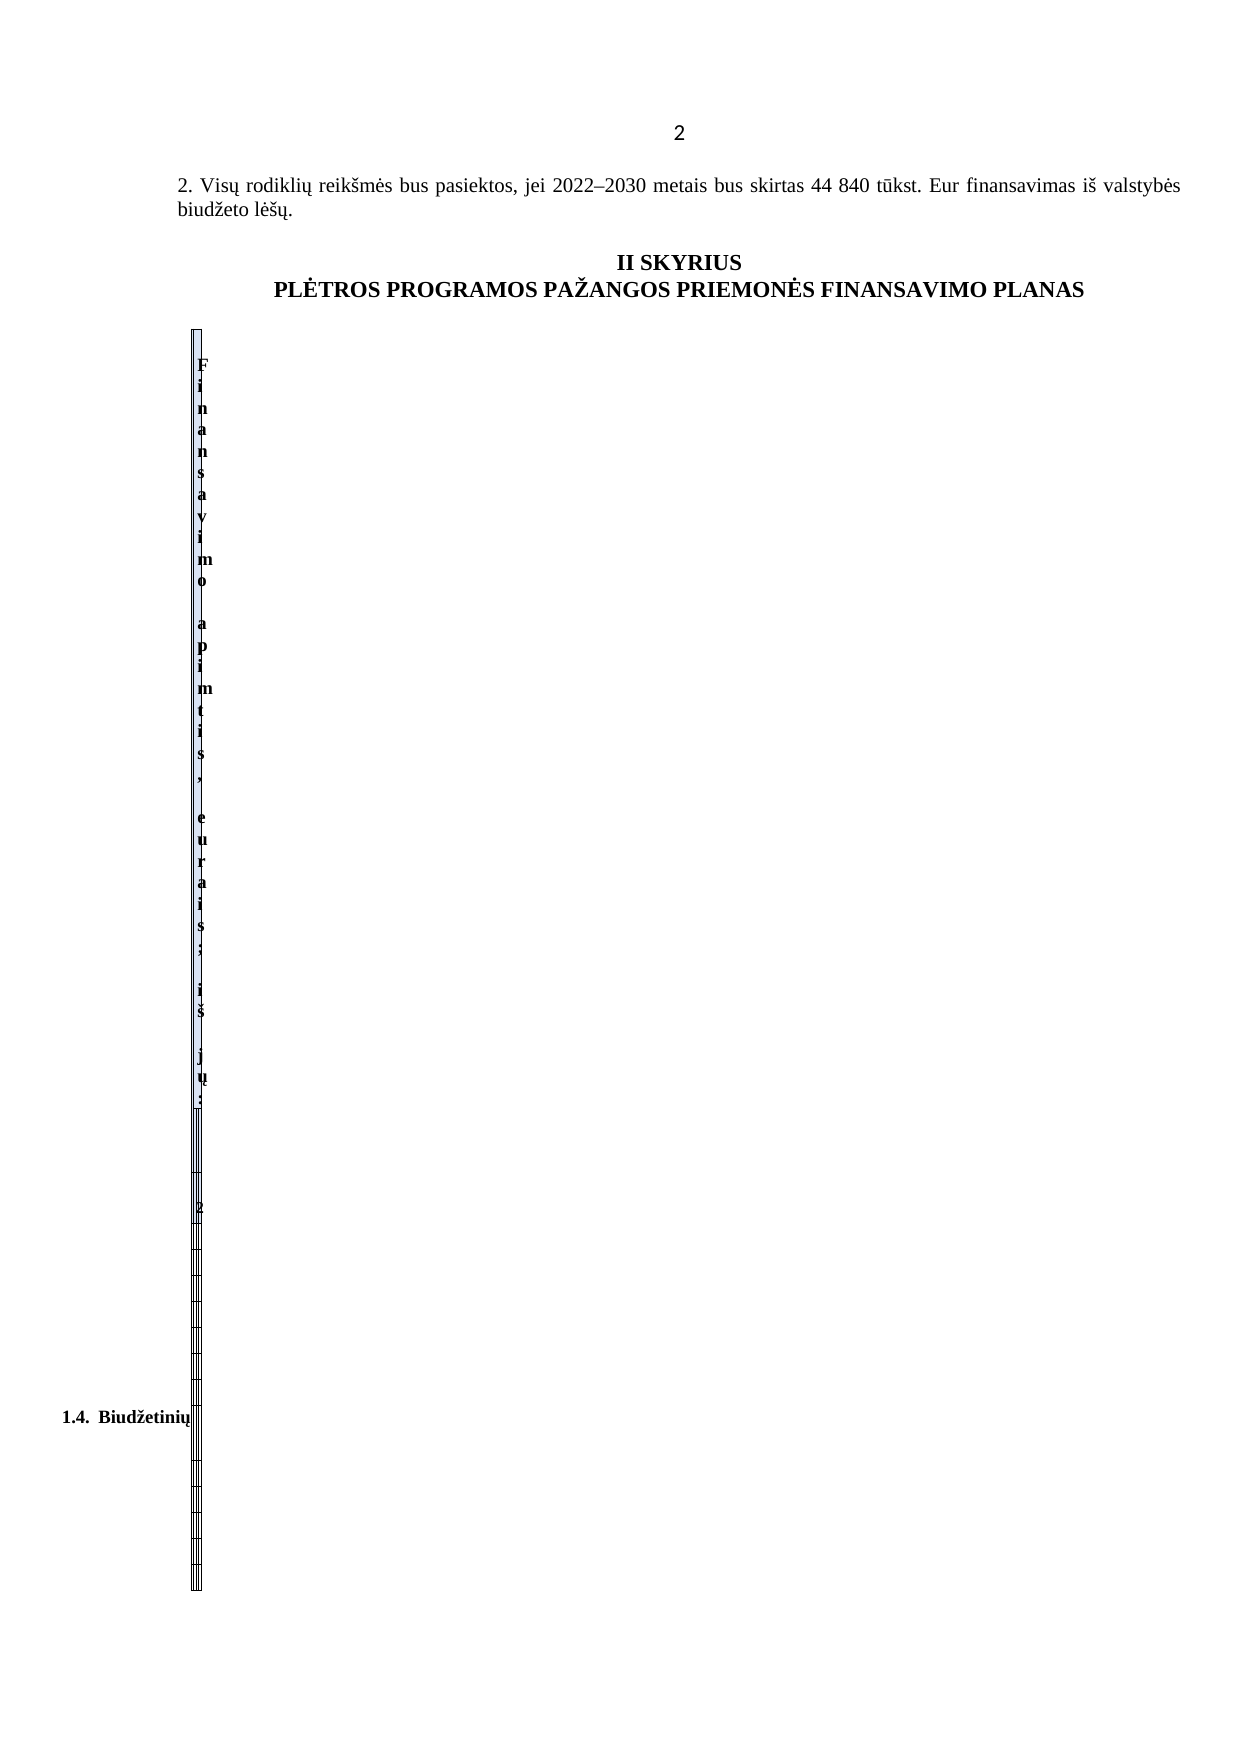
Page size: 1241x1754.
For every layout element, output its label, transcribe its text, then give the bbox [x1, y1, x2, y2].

text PLĖTROS PROGRAMOS PAŽANGOS PRIEMONĖS FINANSAVIMO PLANAS [177, 276, 1181, 302]
text II SKYRIUS [177, 249, 1181, 276]
text 2. Visų rodiklių reikšmės bus pasiektos, jei 2022–2030 metais bus skirtas 44 840 tūkst. Eur finansavimas iš valstybės biudžeto lėšų. [177, 172, 1181, 221]
table_header Finansavimo apimtis, eurais; iš jų: [194, 330, 201, 1108]
